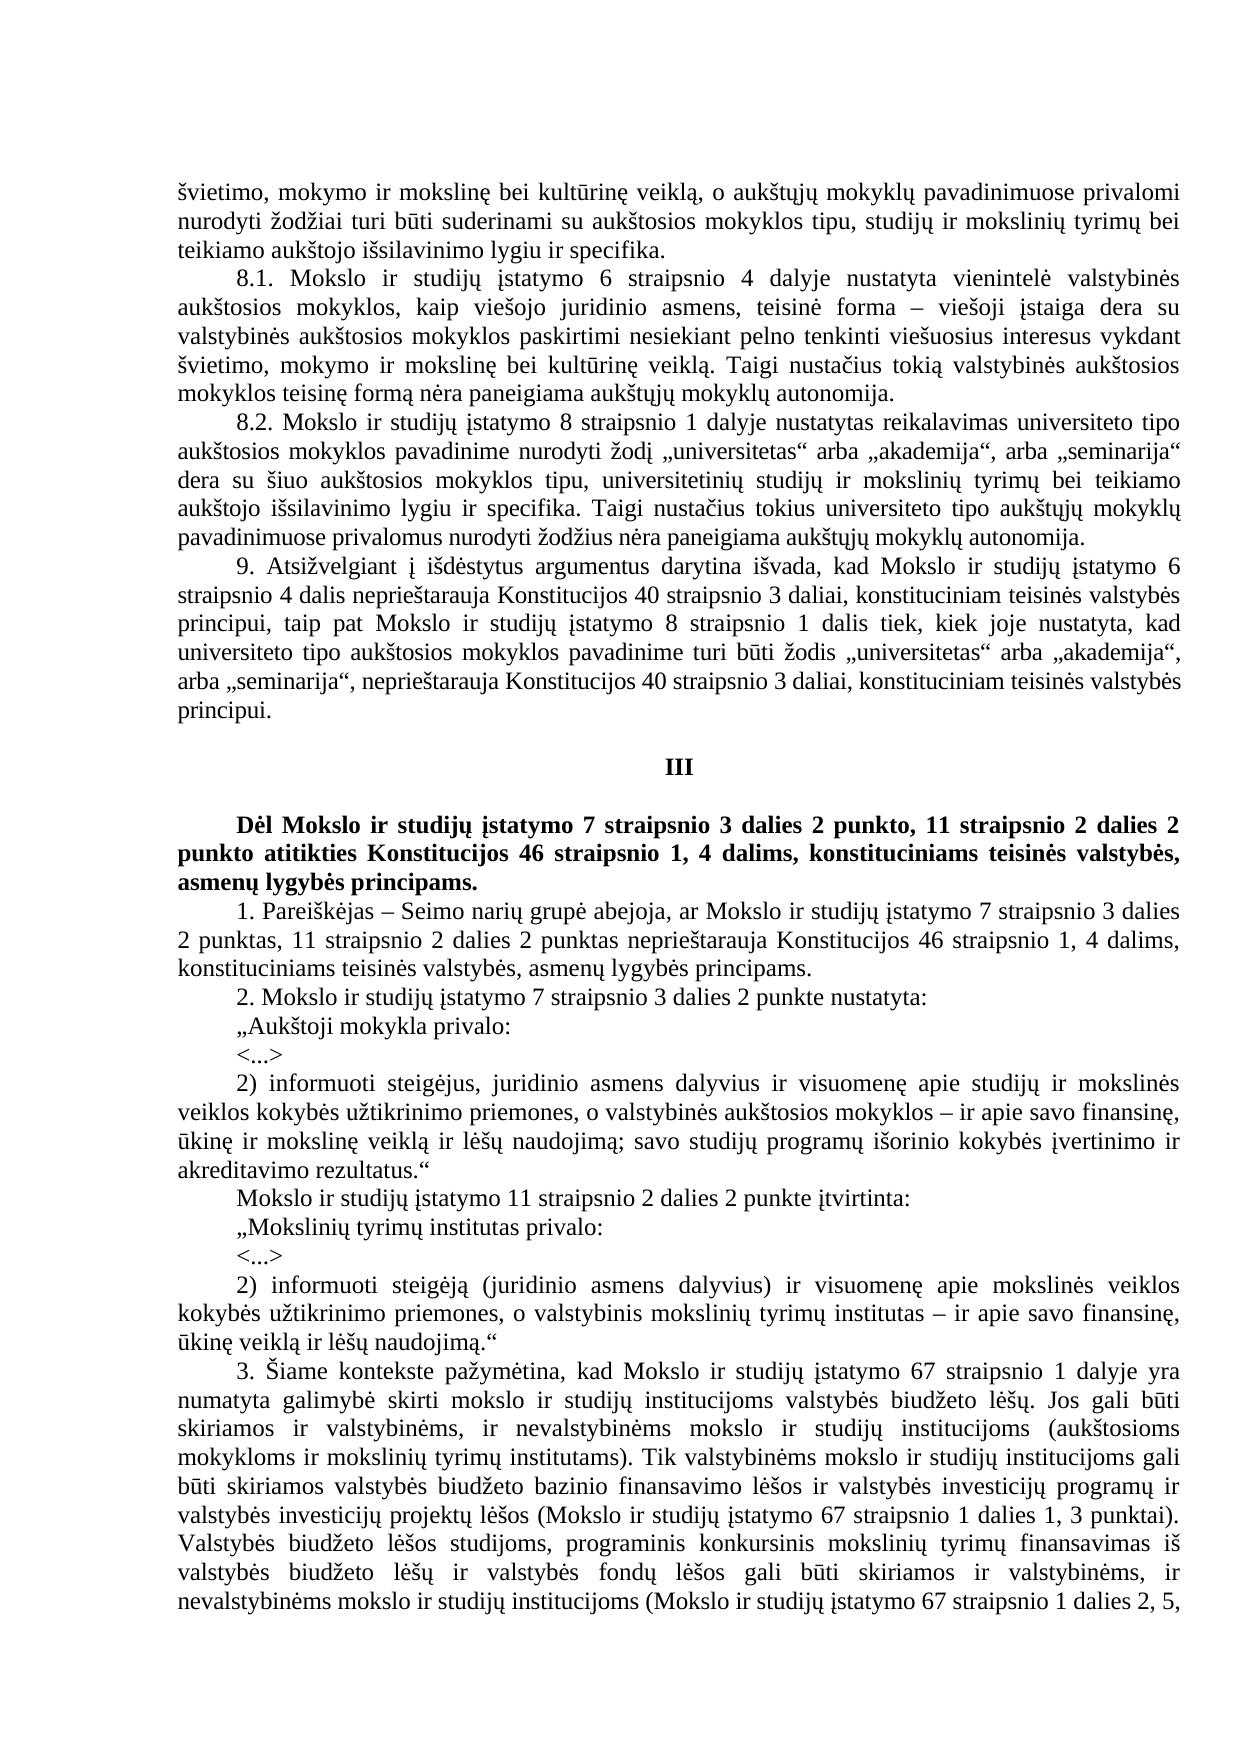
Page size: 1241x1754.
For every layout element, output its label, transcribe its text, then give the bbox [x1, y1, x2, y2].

text 2) informuoti steigėją (juridinio asmens dalyvius) ir visuomenę apie mokslinės veiklos kokybės užtikrinimo priemones, o valstybinis mokslinių tyrimų institutas – ir apie savo finansinę, ūkinę veiklą ir lėšų naudojimą.“ [177, 1270, 1181, 1356]
text 2. Mokslo ir studijų įstatymo 7 straipsnio 3 dalies 2 punkte nustatyta: [177, 982, 1181, 1011]
text „Mokslinių tyrimų institutas privalo: [177, 1212, 1181, 1241]
text 2) informuoti steigėjus, juridinio asmens dalyvius ir visuomenę apie studijų ir mokslinės veiklos kokybės užtikrinimo priemones, o valstybinės aukštosios mokyklos – ir apie savo finansinę, ūkinę ir mokslinę veiklą ir lėšų naudojimą; savo studijų programų išorinio kokybės įvertinimo ir akreditavimo rezultatus.“ [177, 1068, 1181, 1183]
text <...> [177, 1040, 1181, 1068]
text Dėl Mokslo ir studijų įstatymo 7 straipsnio 3 dalies 2 punkto, 11 straipsnio 2 dalies 2 punkto atitikties Konstitucijos 46 straipsnio 1, 4 dalims, konstituciniams teisinės valstybės, asmenų lygybės principams. [177, 810, 1181, 896]
text <...> [177, 1241, 1181, 1270]
text 3. Šiame kontekste pažymėtina, kad Mokslo ir studijų įstatymo 67 straipsnio 1 dalyje yra numatyta galimybė skirti mokslo ir studijų institucijoms valstybės biudžeto lėšų. Jos gali būti skiriamos ir valstybinėms, ir nevalstybinėms mokslo ir studijų institucijoms (aukštosioms mokykloms ir mokslinių tyrimų institutams). Tik valstybinėms mokslo ir studijų institucijoms gali būti skiriamos valstybės biudžeto bazinio finansavimo lėšos ir valstybės investicijų programų ir valstybės investicijų projektų lėšos (Mokslo ir studijų įstatymo 67 straipsnio 1 dalies 1, 3 punktai). Valstybės biudžeto lėšos studijoms, programinis konkursinis mokslinių tyrimų finansavimas iš valstybės biudžeto lėšų ir valstybės fondų lėšos gali būti skiriamos ir valstybinėms, ir nevalstybinėms mokslo ir studijų institucijoms (Mokslo ir studijų įstatymo 67 straipsnio 1 dalies 2, 5, [177, 1356, 1181, 1615]
text „Aukštoji mokykla privalo: [177, 1011, 1181, 1040]
text Mokslo ir studijų įstatymo 11 straipsnio 2 dalies 2 punkte įtvirtinta: [177, 1183, 1181, 1212]
text švietimo, mokymo ir mokslinę bei kultūrinę veiklą, o aukštųjų mokyklų pavadinimuose privalomi nurodyti žodžiai turi būti suderinami su aukštosios mokyklos tipu, studijų ir mokslinių tyrimų bei teikiamo aukštojo išsilavinimo lygiu ir specifika. [177, 177, 1181, 263]
text 8.1. Mokslo ir studijų įstatymo 6 straipsnio 4 dalyje nustatyta vienintelė valstybinės aukštosios mokyklos, kaip viešojo juridinio asmens, teisinė forma – viešoji įstaiga dera su valstybinės aukštosios mokyklos paskirtimi nesiekiant pelno tenkinti viešuosius interesus vykdant švietimo, mokymo ir mokslinę bei kultūrinę veiklą. Taigi nustačius tokią valstybinės aukštosios mokyklos teisinę formą nėra paneigiama aukštųjų mokyklų autonomija. [177, 263, 1181, 407]
text 1. Pareiškėjas – Seimo narių grupė abejoja, ar Mokslo ir studijų įstatymo 7 straipsnio 3 dalies 2 punktas, 11 straipsnio 2 dalies 2 punktas neprieštarauja Konstitucijos 46 straipsnio 1, 4 dalims, konstituciniams teisinės valstybės, asmenų lygybės principams. [177, 896, 1181, 982]
text III [177, 752, 1181, 781]
text 9. Atsižvelgiant į išdėstytus argumentus darytina išvada, kad Mokslo ir studijų įstatymo 6 straipsnio 4 dalis neprieštarauja Konstitucijos 40 straipsnio 3 daliai, konstituciniam teisinės valstybės principui, taip pat Mokslo ir studijų įstatymo 8 straipsnio 1 dalis tiek, kiek joje nustatyta, kad universiteto tipo aukštosios mokyklos pavadinime turi būti žodis „universitetas“ arba „akademija“, arba „seminarija“, neprieštarauja Konstitucijos 40 straipsnio 3 daliai, konstituciniam teisinės valstybės principui. [177, 551, 1181, 723]
text 8.2. Mokslo ir studijų įstatymo 8 straipsnio 1 dalyje nustatytas reikalavimas universiteto tipo aukštosios mokyklos pavadinime nurodyti žodį „universitetas“ arba „akademija“, arba „seminarija“ dera su šiuo aukštosios mokyklos tipu, universitetinių studijų ir mokslinių tyrimų bei teikiamo aukštojo išsilavinimo lygiu ir specifika. Taigi nustačius tokius universiteto tipo aukštųjų mokyklų pavadinimuose privalomus nurodyti žodžius nėra paneigiama aukštųjų mokyklų autonomija. [177, 407, 1181, 551]
